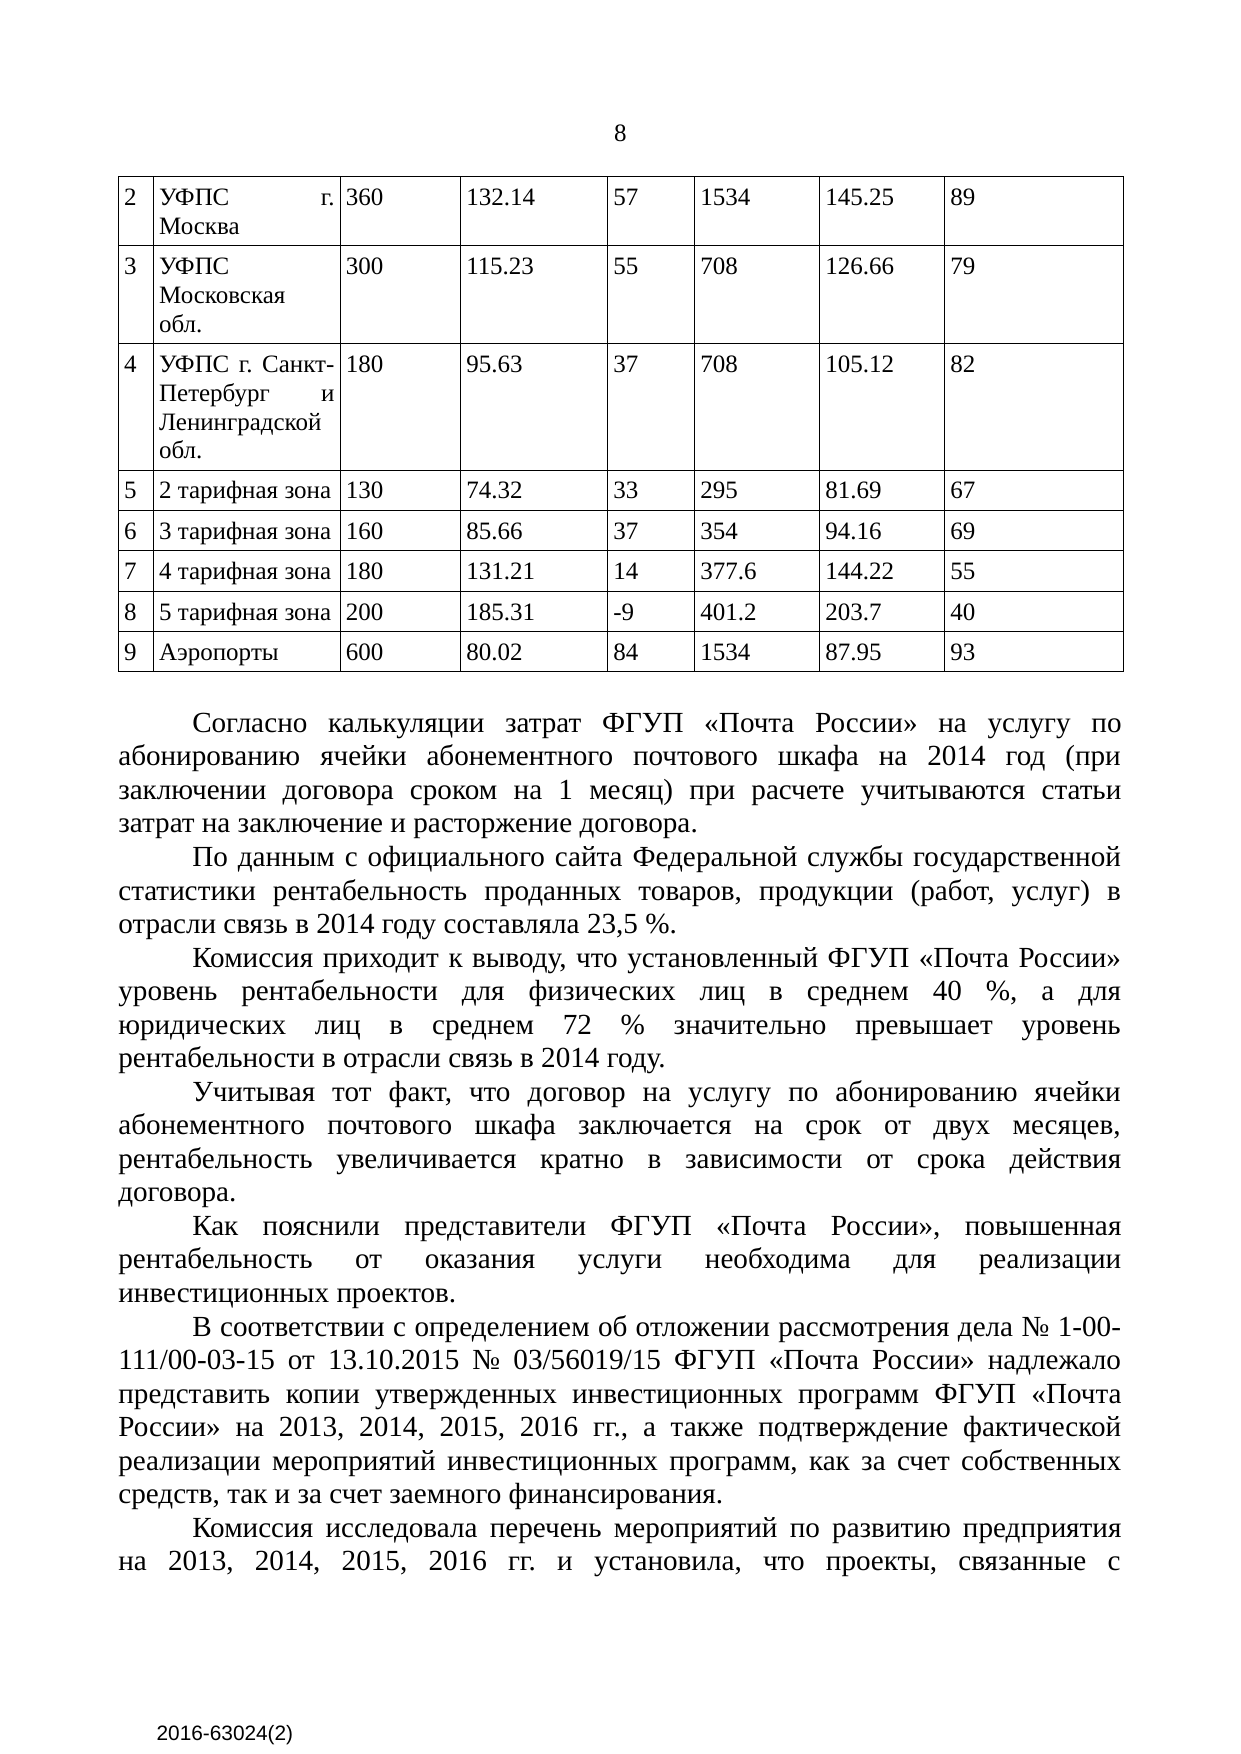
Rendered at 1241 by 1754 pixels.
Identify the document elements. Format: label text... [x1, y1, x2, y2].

table_cell 37 [608, 344, 694, 470]
table_cell 79 [945, 246, 1123, 343]
table_cell 600 [341, 632, 460, 671]
table_cell Аэропорты [154, 632, 340, 671]
table_cell 69 [945, 511, 1123, 550]
text В соответствии с определением об отложении рассмотрения дела № 1-00-111/00-03-15 от 13.10.2015 № 03/56019/15 ФГУП «Почта России» надлежало представить копии утвержденных инвестиционных программ ФГУП «Почта России» на 2013, 2014, 2015, 2016 гг., а также подтверждение фактической реализации мероприятий инвестиционных программ, как за счет собственных средств, так и за счет заемного финансирования. [118, 1309, 1122, 1510]
table_cell 144,22 [820, 551, 944, 591]
table_cell 82 [945, 344, 1123, 470]
table_cell 87,95 [820, 632, 944, 671]
table_cell 160 [341, 511, 460, 550]
table_cell 40 [945, 592, 1123, 631]
table_cell 145,25 [820, 177, 944, 245]
table_cell 401,2 [695, 592, 819, 631]
table_cell 8 [119, 592, 153, 631]
table_cell УФПС г. Санкт-Петербург и Ленинградской обл. [154, 344, 340, 470]
table_cell 74,32 [461, 471, 607, 510]
table_cell 94,16 [820, 511, 944, 550]
text Как пояснили представители ФГУП «Почта России», повышенная рентабельность от оказания услуги необходима для реализации инвестиционных проектов. [118, 1208, 1122, 1309]
table_cell 131,21 [461, 551, 607, 591]
table_cell 115,23 [461, 246, 607, 343]
table_cell 180 [341, 551, 460, 591]
table_cell УФПС Московская обл. [154, 246, 340, 343]
table_cell 2 тарифная зона [154, 471, 340, 510]
table_cell 57 [608, 177, 694, 245]
table_cell 708 [695, 344, 819, 470]
table_cell 5 [119, 471, 153, 510]
table_cell 200 [341, 592, 460, 631]
table_cell 105,12 [820, 344, 944, 470]
table_cell 55 [608, 246, 694, 343]
table_cell 37 [608, 511, 694, 550]
table_cell 55 [945, 551, 1123, 591]
table_cell 132,14 [461, 177, 607, 245]
table_cell 7 [119, 551, 153, 591]
text Учитывая тот факт, что договор на услугу по абонированию ячейки абонементного почтового шкафа заключается на срок от двух месяцев, рентабельность увеличивается кратно в зависимости от срока действия договора. [118, 1074, 1122, 1208]
table_cell 1534 [695, 177, 819, 245]
table_cell 89 [945, 177, 1123, 245]
table_cell 85,66 [461, 511, 607, 550]
table_cell 4 [119, 344, 153, 470]
table_cell 1534 [695, 632, 819, 671]
table_cell 81,69 [820, 471, 944, 510]
table_cell 203,7 [820, 592, 944, 631]
table_cell 3 [119, 246, 153, 343]
table_cell 360 [341, 177, 460, 245]
text Комиссия исследовала перечень мероприятий по развитию предприятия на 2013, 2014, 2015, 2016 гг. и установила, что проекты, связанные с [118, 1510, 1122, 1577]
table_cell 3 тарифная зона [154, 511, 340, 550]
table_cell 2 [119, 177, 153, 245]
table_cell 377,6 [695, 551, 819, 591]
table_cell 5 тарифная зона [154, 592, 340, 631]
table_cell 6 [119, 511, 153, 550]
table_cell 33 [608, 471, 694, 510]
table_cell 93 [945, 632, 1123, 671]
table_cell 354 [695, 511, 819, 550]
table_cell 708 [695, 246, 819, 343]
table_cell 180 [341, 344, 460, 470]
table_cell 14 [608, 551, 694, 591]
table_cell 185,31 [461, 592, 607, 631]
text По данным с официального сайта Федеральной службы государственной статистики рентабельность проданных товаров, продукции (работ, услуг) в отрасли связь в 2014 году составляла 23,5 %. [118, 839, 1122, 940]
table_cell 126,66 [820, 246, 944, 343]
text Комиссия приходит к выводу, что установленный ФГУП «Почта России» уровень рентабельности для физических лиц в среднем 40 %, а для юридических лиц в среднем 72 % значительно превышает уровень рентабельности в отрасли связь в 2014 году. [118, 940, 1122, 1074]
table_cell 67 [945, 471, 1123, 510]
table_cell УФПС г. Москва [154, 177, 340, 245]
table_cell -9 [608, 592, 694, 631]
table_cell 95,63 [461, 344, 607, 470]
table_cell 80,02 [461, 632, 607, 671]
text Согласно калькуляции затрат ФГУП «Почта России» на услугу по абонированию ячейки абонементного почтового шкафа на 2014 год (при заключении договора сроком на 1 месяц) при расчете учитываются статьи затрат на заключение и расторжение договора. [118, 705, 1122, 839]
table_cell 130 [341, 471, 460, 510]
table_cell 84 [608, 632, 694, 671]
table_cell 295 [695, 471, 819, 510]
table_cell 9 [119, 632, 153, 671]
table_cell 300 [341, 246, 460, 343]
table_cell 4 тарифная зона [154, 551, 340, 591]
